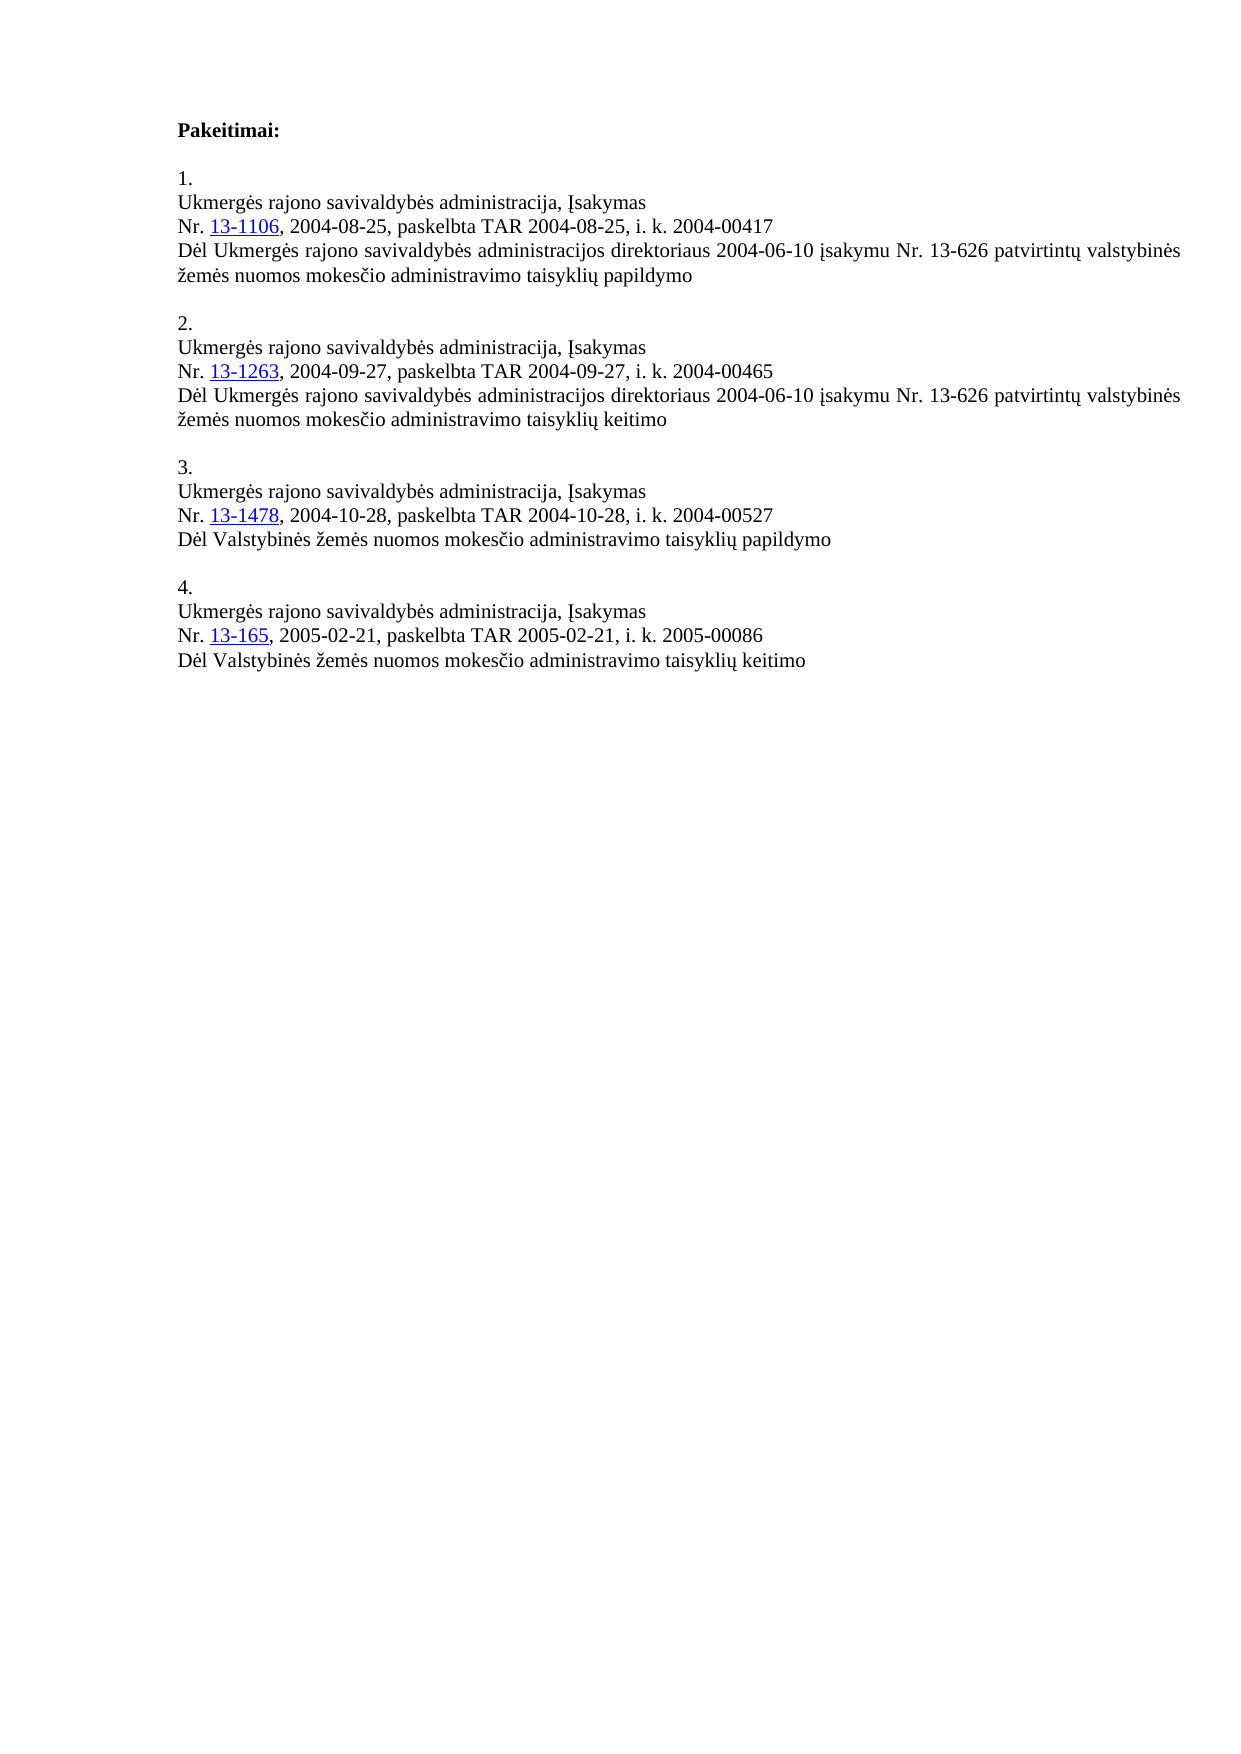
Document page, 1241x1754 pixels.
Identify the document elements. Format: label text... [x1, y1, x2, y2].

text Nr. 13-1478, 2004-10-28, paskelbta TAR 2004-10-28, i. k. 2004-00527 [177, 503, 1181, 527]
text Ukmergės rajono savivaldybės administracija, Įsakymas [177, 335, 1181, 359]
text 4. [177, 575, 1181, 599]
text Ukmergės rajono savivaldybės administracija, Įsakymas [177, 190, 1181, 214]
text 2. [177, 311, 1181, 335]
text Nr. 13-1263, 2004-09-27, paskelbta TAR 2004-09-27, i. k. 2004-00465 [177, 359, 1181, 383]
text Pakeitimai: [177, 118, 1181, 142]
text Nr. 13-1106, 2004-08-25, paskelbta TAR 2004-08-25, i. k. 2004-00417 [177, 214, 1181, 238]
text Ukmergės rajono savivaldybės administracija, Įsakymas [177, 599, 1181, 623]
text Dėl Ukmergės rajono savivaldybės administracijos direktoriaus 2004-06-10 įsakymu Nr. 13-626 patvirtintų valstybinės žemės nuomos mokesčio administravimo taisyklių keitimo [177, 383, 1181, 431]
text Dėl Valstybinės žemės nuomos mokesčio administravimo taisyklių papildymo [177, 527, 1181, 551]
text 1. [177, 166, 1181, 190]
text Dėl Ukmergės rajono savivaldybės administracijos direktoriaus 2004-06-10 įsakymu Nr. 13-626 patvirtintų valstybinės žemės nuomos mokesčio administravimo taisyklių papildymo [177, 238, 1181, 287]
text Nr. 13-165, 2005-02-21, paskelbta TAR 2005-02-21, i. k. 2005-00086 [177, 623, 1181, 647]
text 3. [177, 455, 1181, 479]
text Ukmergės rajono savivaldybės administracija, Įsakymas [177, 479, 1181, 503]
text Dėl Valstybinės žemės nuomos mokesčio administravimo taisyklių keitimo [177, 647, 1181, 672]
